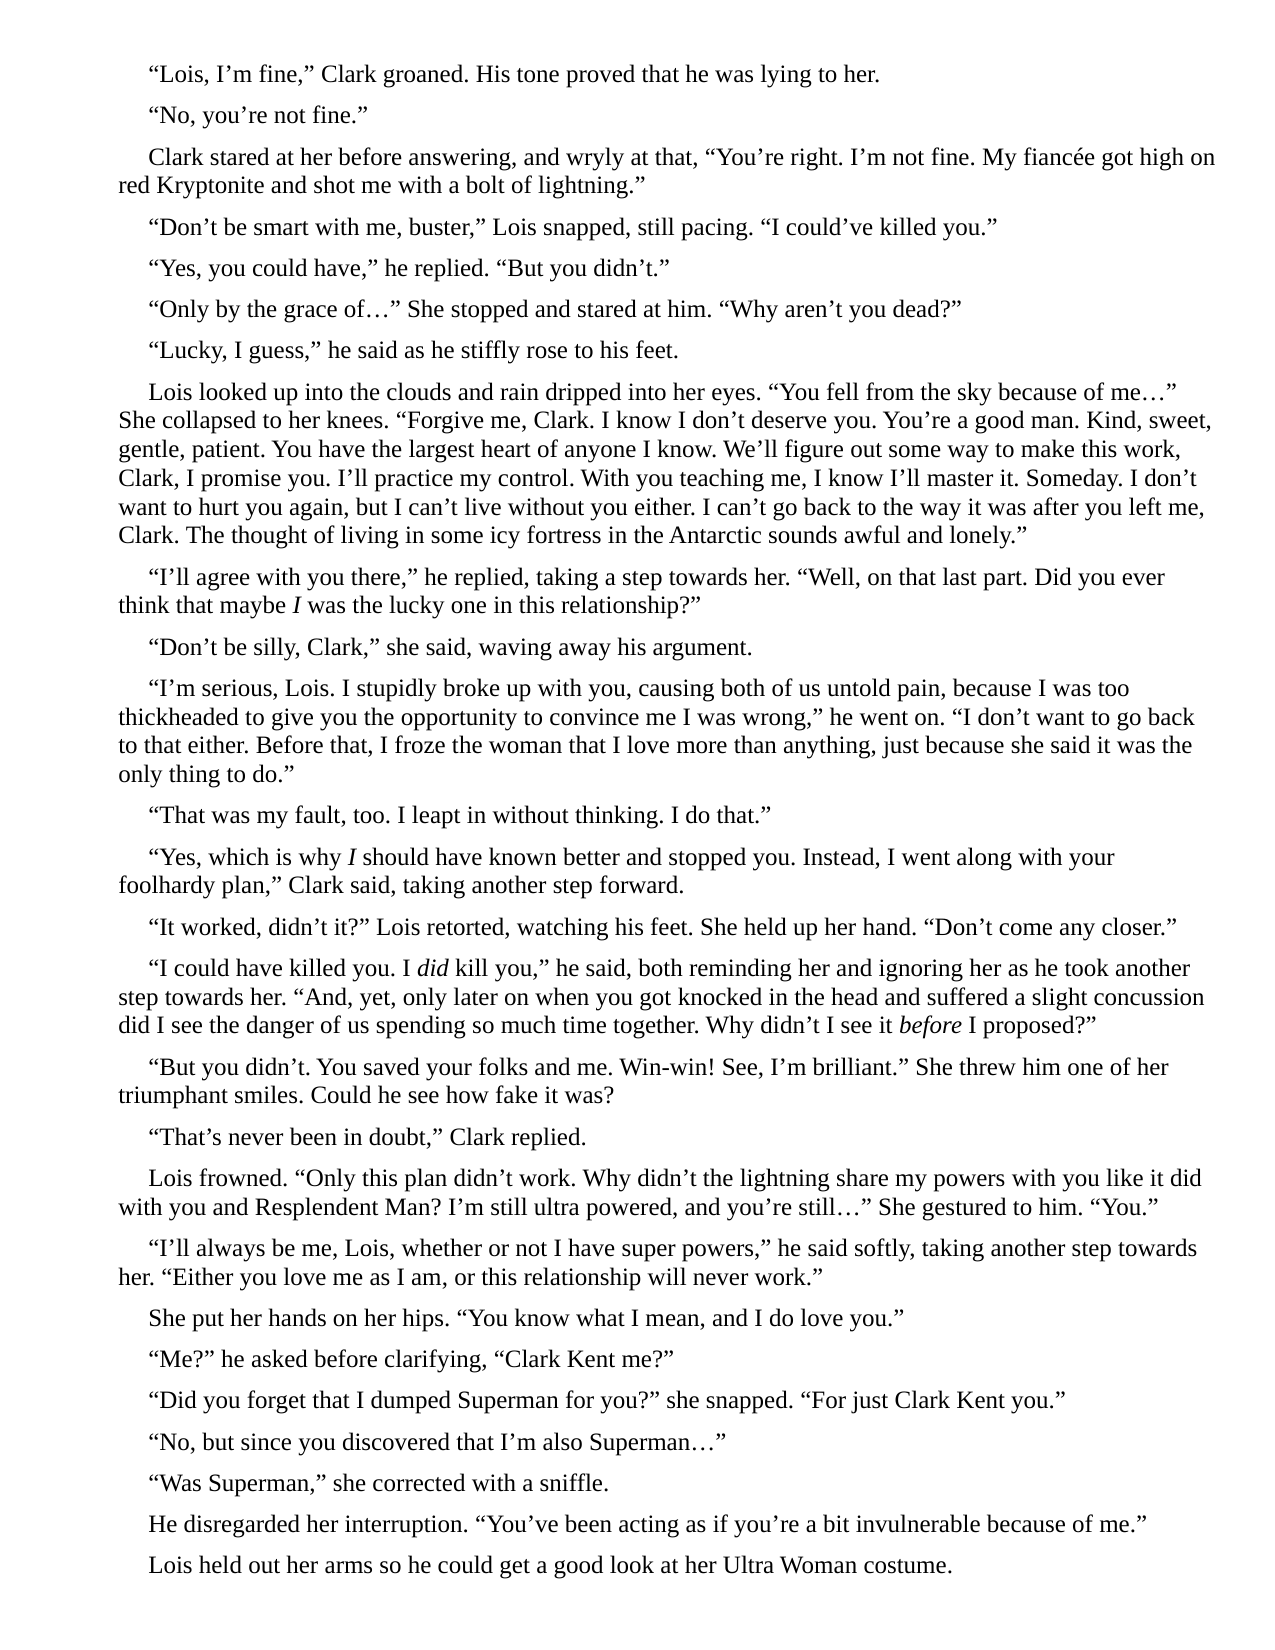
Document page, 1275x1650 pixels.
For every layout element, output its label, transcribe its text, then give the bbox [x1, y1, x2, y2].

text “Me?” he asked before clarifying, “Clark Kent me?” [118, 1344, 1216, 1373]
text “Don’t be silly, Clark,” she said, waving away his argument. [118, 632, 1216, 660]
text “I’ll agree with you there,” he replied, taking a step towards her. “Well, on that last part. Did you ever think that maybe I was the lucky one in this relationship?” [118, 562, 1216, 619]
text “That was my fault, too. I leapt in without thinking. I do that.” [118, 800, 1216, 829]
text “But you didn’t. You saved your folks and me. Win-win! See, I’m brilliant.” She threw him one of her triumphant smiles. Could he see how fake it was? [118, 1052, 1216, 1109]
text Lois frowned. “Only this plan didn’t work. Why didn’t the lightning share my powers with you like it did with you and Resplendent Man? I’m still ultra powered, and you’re still…” She gestured to him. “You.” [118, 1163, 1216, 1220]
text “It worked, didn’t it?” Lois retorted, watching his feet. She held up her hand. “Don’t come any closer.” [118, 912, 1216, 940]
text “No, but since you discovered that I’m also Superman…” [118, 1427, 1216, 1455]
text “Was Superman,” she corrected with a sniffle. [118, 1468, 1216, 1497]
text “Only by the grace of…” She stopped and stared at him. “Why aren’t you dead?” [118, 294, 1216, 323]
text “Did you forget that I dumped Superman for you?” she snapped. “For just Clark Kent you.” [118, 1385, 1216, 1414]
text “Don’t be smart with me, buster,” Lois snapped, still pacing. “I could’ve killed you.” [118, 212, 1216, 240]
text Lois looked up into the clouds and rain dripped into her eyes. “You fell from the sky because of me…” She collapsed to her knees. “Forgive me, Clark. I know I don’t deserve you. You’re a good man. Kind, sweet, gentle, patient. You have the largest heart of anyone I know. We’ll figure out some way to make this work, Clark, I promise you. I’ll practice my control. With you teaching me, I know I’ll master it. Someday. I don’t want to hurt you again, but I can’t live without you either. I can’t go back to the way it was after you left me, Clark. The thought of living in some icy fortress in the Antarctic sounds awful and lonely.” [118, 377, 1216, 549]
text “Lucky, I guess,” he said as he stiffly rose to his feet. [118, 335, 1216, 364]
text “Yes, you could have,” he replied. “But you didn’t.” [118, 253, 1216, 282]
text “No, you’re not fine.” [118, 100, 1216, 129]
text He disregarded her interruption. “You’ve been acting as if you’re a bit invulnerable because of me.” [118, 1509, 1216, 1538]
text Lois held out her arms so he could get a good look at her Ultra Woman costume. [118, 1550, 1216, 1579]
text She put her hands on her hips. “You know what I mean, and I do love you.” [118, 1303, 1216, 1332]
text “I’ll always be me, Lois, whether or not I have super powers,” he said softly, taking another step towards her. “Either you love me as I am, or this relationship will never work.” [118, 1233, 1216, 1290]
text “Yes, which is why I should have known better and stopped you. Instead, I went along with your foolhardy plan,” Clark said, taking another step forward. [118, 842, 1216, 899]
text “I could have killed you. I did kill you,” he said, both reminding her and ignoring her as he took another step towards her. “And, yet, only later on when you got knocked in the head and suffered a slight concussion did I see the danger of us spending so much time together. Why didn’t I see it before I proposed?” [118, 953, 1216, 1039]
text “That’s never been in doubt,” Clark replied. [118, 1122, 1216, 1150]
text “I’m serious, Lois. I stupidly broke up with you, causing both of us untold pain, because I was too thickheaded to give you the opportunity to convince me I was wrong,” he went on. “I don’t want to go back to that either. Before that, I froze the woman that I love more than anything, just because she said it was the only thing to do.” [118, 673, 1216, 788]
text “Lois, I’m fine,” Clark groaned. His tone proved that he was lying to her. [118, 59, 1216, 88]
text Clark stared at her before answering, and wryly at that, “You’re right. I’m not fine. My fiancée got high on red Kryptonite and shot me with a bolt of lightning.” [118, 142, 1216, 199]
